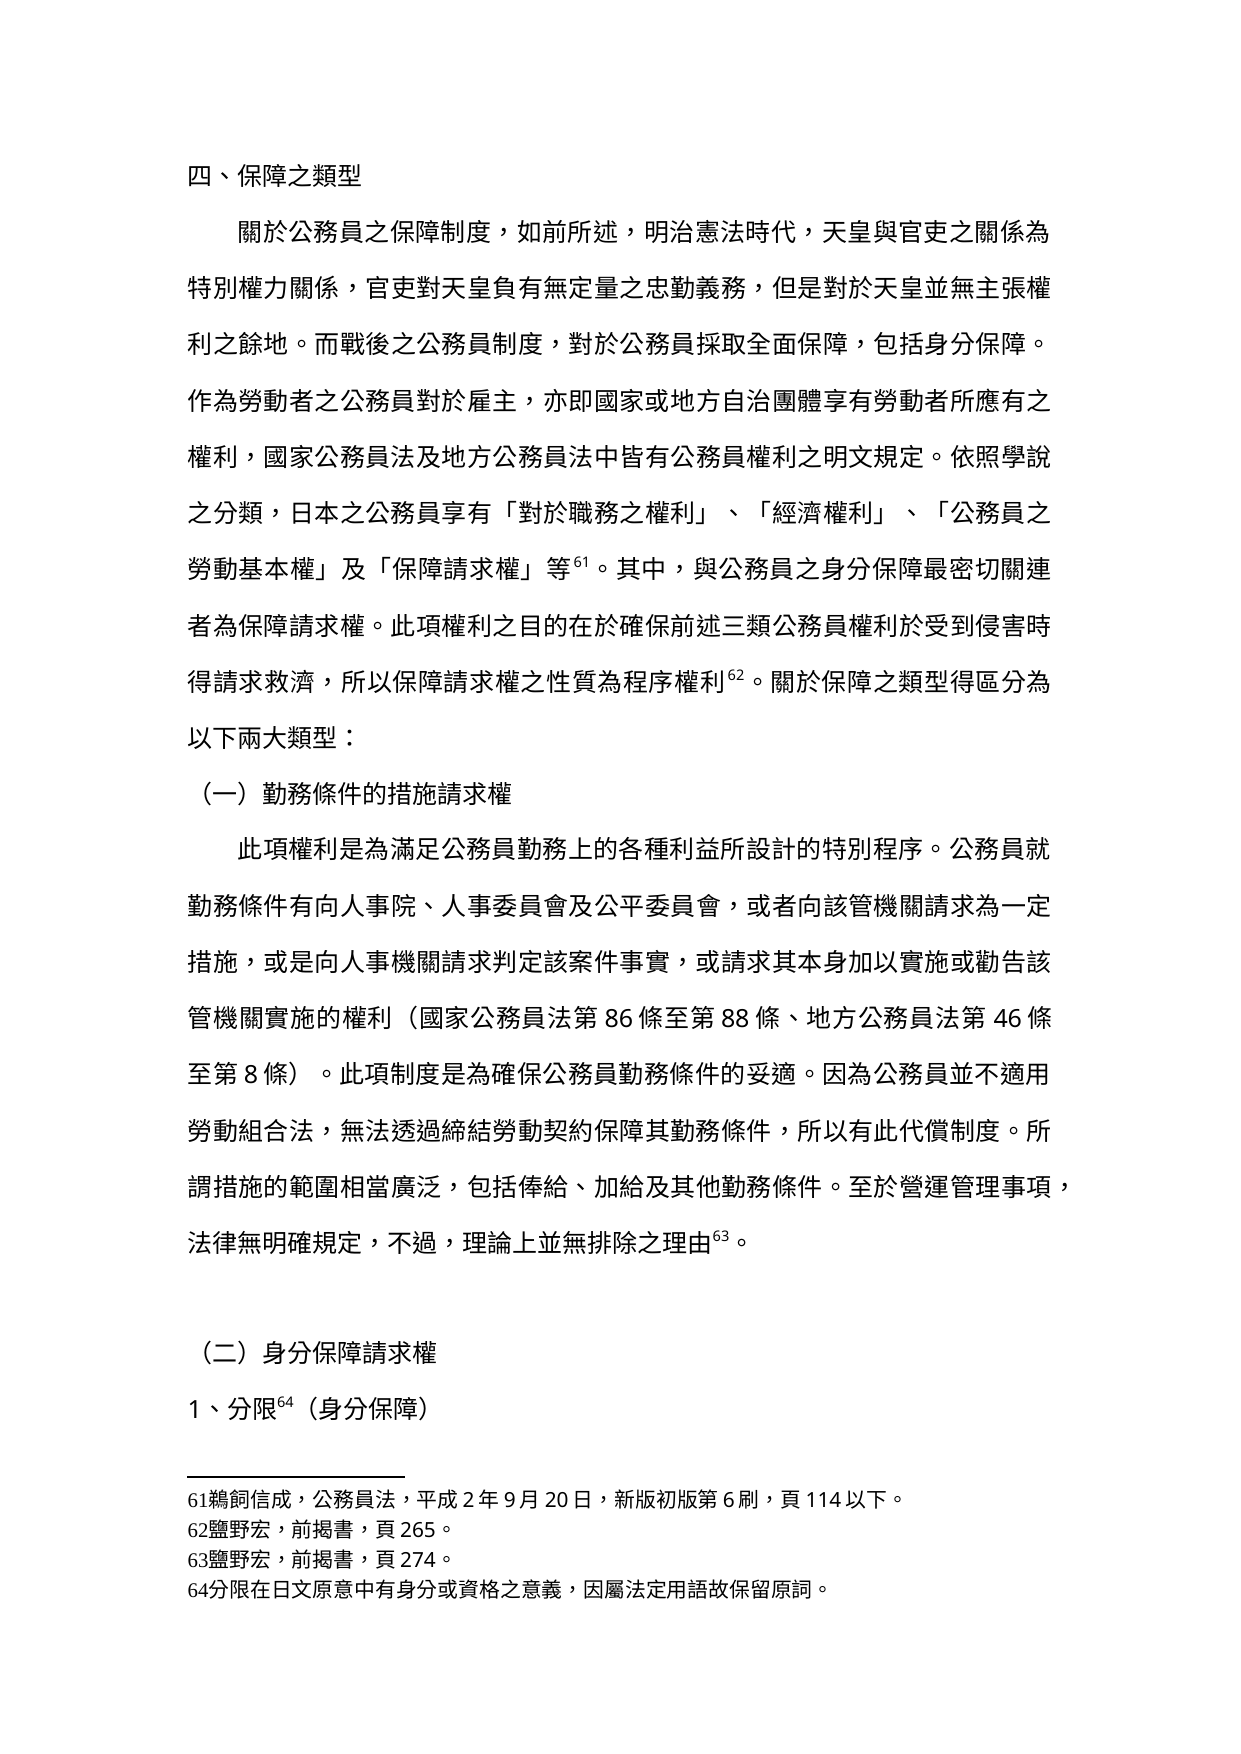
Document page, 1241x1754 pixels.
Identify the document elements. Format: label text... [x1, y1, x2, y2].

text 鹽野宏，前揭書，頁274。 [187, 1543, 1053, 1574]
text 四、保障之類型 [187, 150, 1053, 187]
text 此項權利是為滿足公務員勤務上的各種利益所設計的特別程序。公務員就勤務條件有向人事院、人事委員會及公平委員會，或者向該管機關請求為一定措施，或是向人事機關請求判定該案件事實，或請求其本身加以實施或勸告該管機關實施的權利（國家公務員法第86條至第88條、地方公務員法第 46條至第8條）。此項制度是為確保公務員勤務條件的妥適。因為公務員並不適用勞動組合法，無法透過締結勞動契約保障其勤務條件，所以有此代償制度。所謂措施的範圍相當廣泛，包括俸給、加給及其他勤務條件。至於營運管理事項，法律無明確規定，不過，理論上並無排除之理由。 [187, 823, 1053, 1254]
text （一）勤務條件的措施請求權 [187, 767, 1053, 805]
text 分限在日文原意中有身分或資格之意義，因屬法定用語故保留原詞。 [187, 1574, 1053, 1604]
text 1、分限（身分保障） [187, 1383, 1053, 1420]
text 鵜飼信成，公務員法，平成2年9月20日，新版初版第6刷，頁114以下。 [187, 1483, 1053, 1513]
text （二）身分保障請求權 [187, 1327, 1053, 1364]
text 鹽野宏，前揭書，頁265。 [187, 1513, 1053, 1543]
text 關於公務員之保障制度，如前所述，明治憲法時代，天皇與官吏之關係為特別權力關係，官吏對天皇負有無定量之忠勤義務，但是對於天皇並無主張權利之餘地。而戰後之公務員制度，對於公務員採取全面保障，包括身分保障。作為勞動者之公務員對於雇主，亦即國家或地方自治團體享有勞動者所應有之權利，國家公務員法及地方公務員法中皆有公務員權利之明文規定。依照學說之分類，日本之公務員享有「對於職務之權利」、「經濟權利」、「公務員之勞動基本權」及「保障請求權」等。其中，與公務員之身分保障最密切關連者為保障請求權。此項權利之目的在於確保前述三類公務員權利於受到侵害時得請求救濟，所以保障請求權之性質為程序權利。關於保障之類型得區分為以下兩大類型： [187, 206, 1053, 749]
